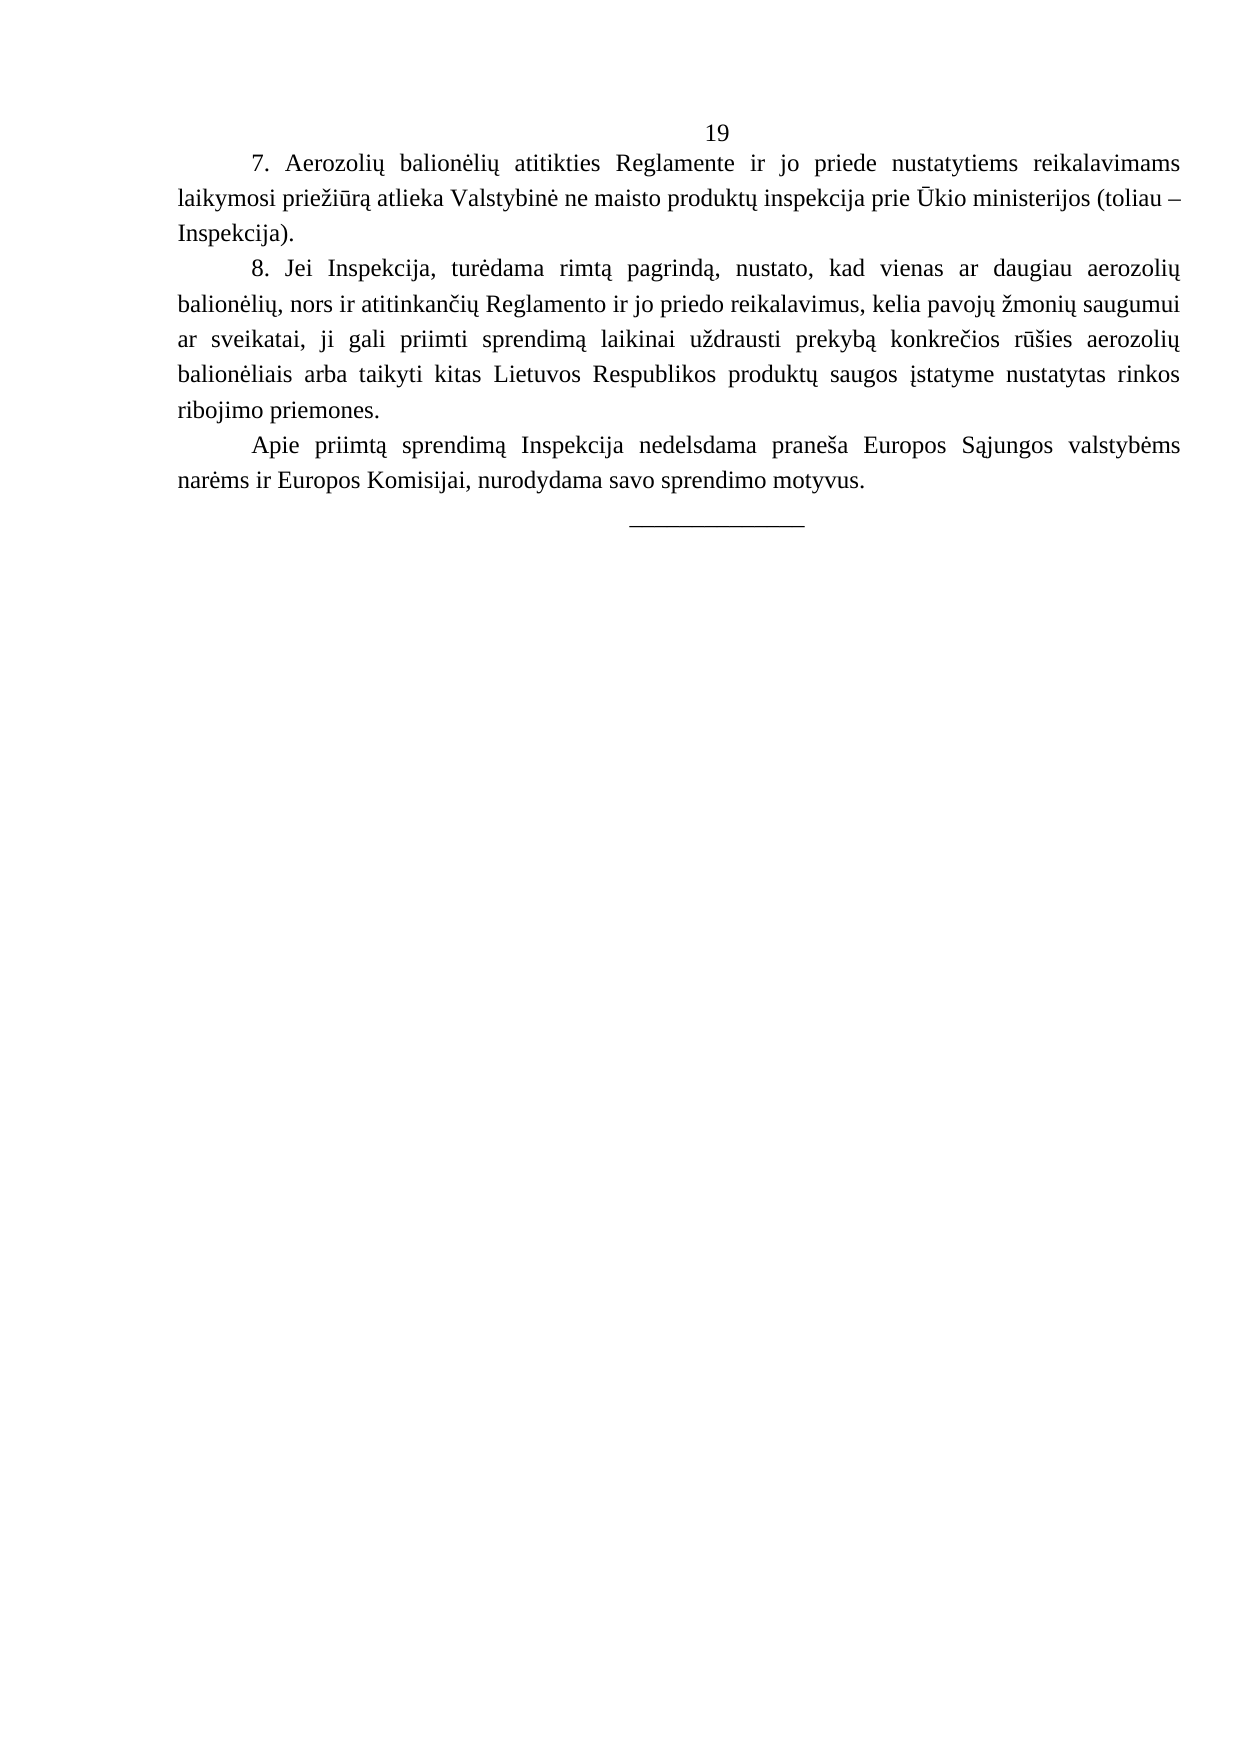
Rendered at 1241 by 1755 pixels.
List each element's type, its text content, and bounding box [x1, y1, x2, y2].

text 7. Aerozolių balionėlių atitikties Reglamente ir jo priede nustatytiems reikalavimams laikymosi priežiūrą atlieka Valstybinė ne maisto produktų inspekcija prie Ūkio ministerijos (toliau – Inspekcija). [177, 148, 1181, 247]
text 8. Jei Inspekcija, turėdama rimtą pagrindą, nustato, kad vienas ar daugiau aerozolių balionėlių, nors ir atitinkančių Reglamento ir jo priedo reikalavimus, kelia pavojų žmonių saugumui ar sveikatai, ji gali priimti sprendimą laikinai uždrausti prekybą konkrečios rūšies aerozolių balionėliais arba taikyti kitas Lietuvos Respublikos produktų saugos įstatyme nustatytas rinkos ribojimo priemones. [177, 253, 1181, 423]
text ______________ [177, 501, 1181, 529]
text Apie priimtą sprendimą Inspekcija nedelsdama praneša Europos Sąjungos valstybėms narėms ir Europos Komisijai, nurodydama savo sprendimo motyvus. [177, 430, 1181, 494]
